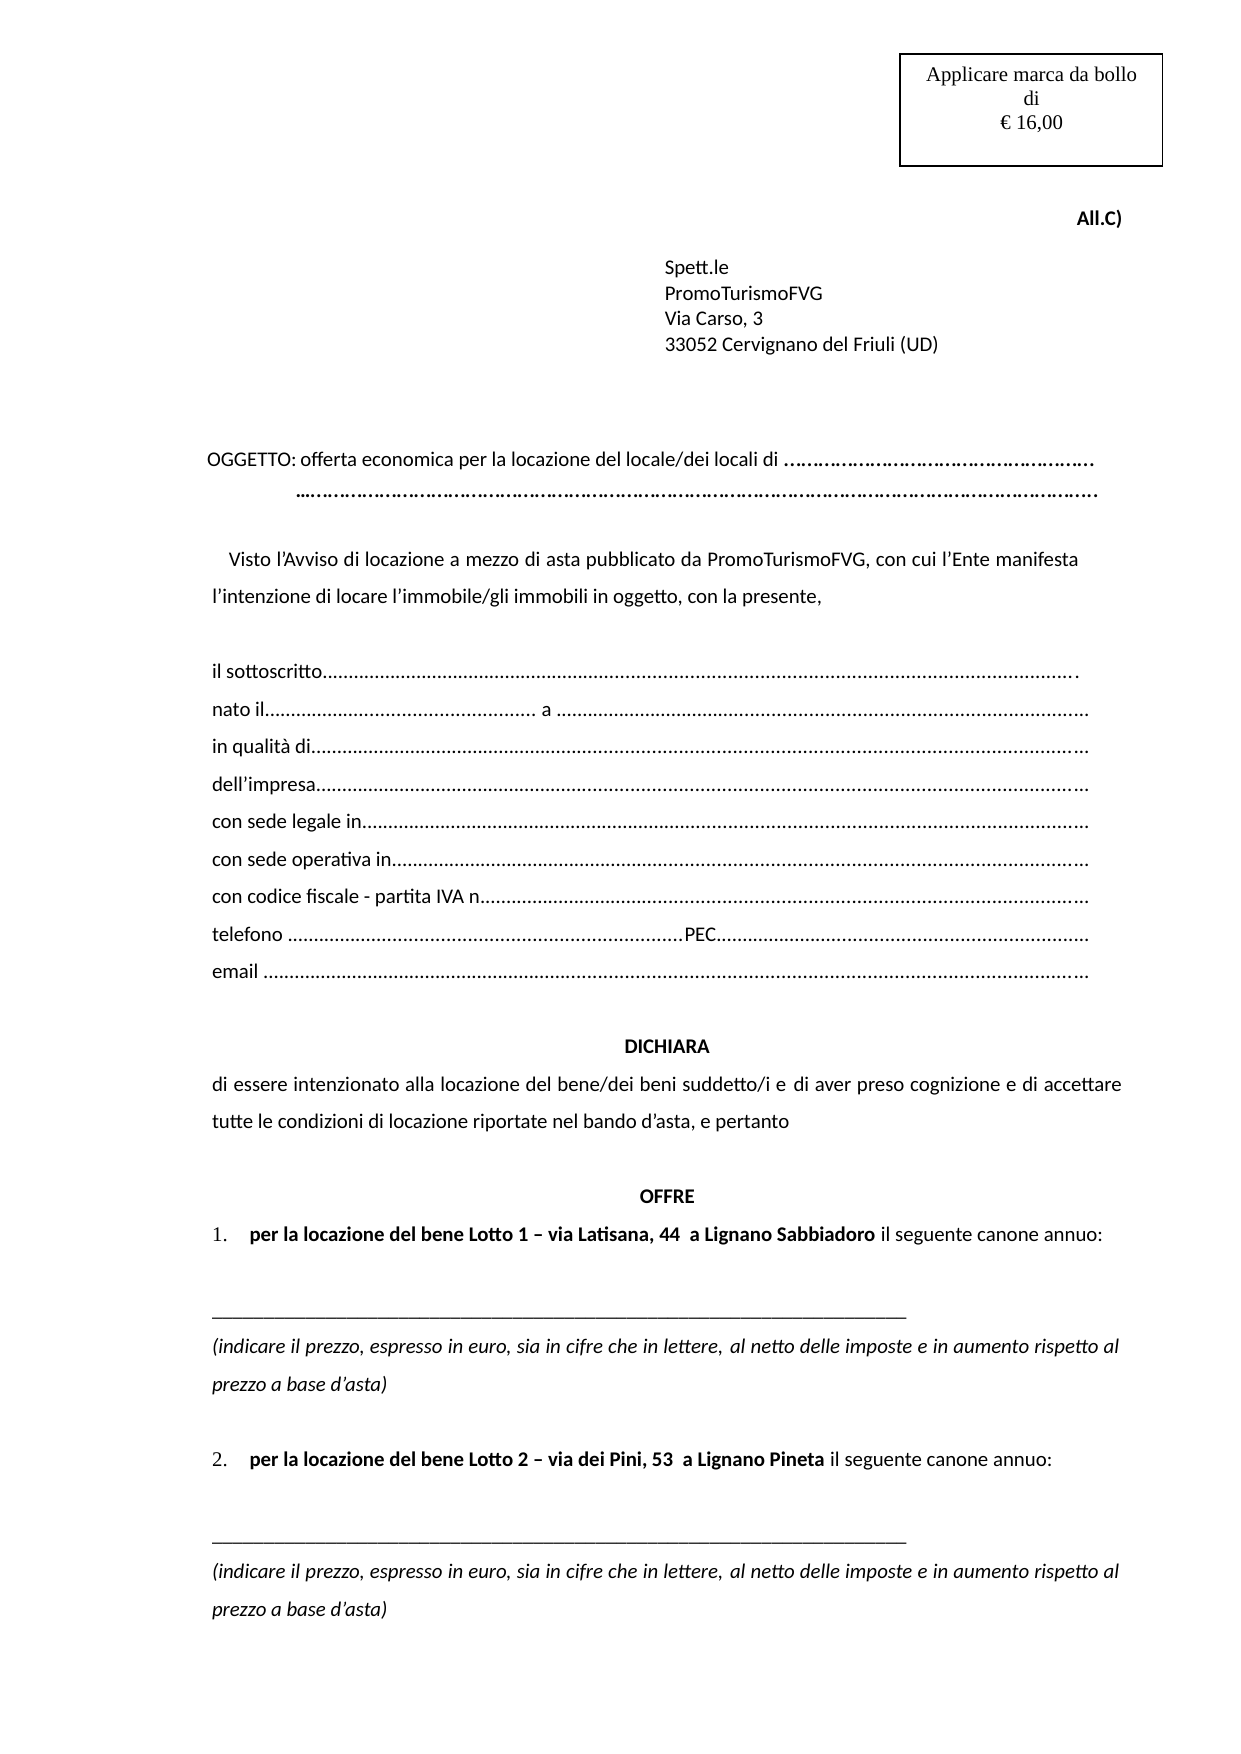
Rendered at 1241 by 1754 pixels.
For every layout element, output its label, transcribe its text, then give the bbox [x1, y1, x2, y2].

text OGGETTO: offerta economica per la locazione del locale/dei locali di ……………………………………………… [207, 442, 1122, 473]
text email … [212, 947, 1122, 984]
text All.C) [118, 205, 1122, 231]
text in qualità di … [212, 722, 1122, 759]
text di essere intenzionato alla locazione del bene/dei beni suddetto/i e di aver preso cognizione e di accettare tutte le condizioni di locazione riportate nel bando d’asta, e pertanto [212, 1059, 1122, 1134]
text con sede operativa in … [212, 834, 1122, 872]
text ___________________________________________________________________ [212, 1284, 1122, 1322]
text telefono PEC … [212, 909, 1122, 947]
text Visto l’Avviso di locazione a mezzo di asta pubblicato da PromoTurismoFVG, con cui l’Ente manifesta l’intenzione di locare l’immobile/gli immobili in oggetto, con la presente, [212, 534, 1081, 609]
text con codice fiscale - partita IVA n … [212, 872, 1122, 909]
text ___________________________________________________________________ [212, 1509, 1122, 1547]
list per la locazione del bene Lotto 2 – via dei Pini, 53 a Lignano Pineta il seguente canone annuo: [212, 1434, 1122, 1472]
list per la locazione del bene Lotto 1 – via Latisana, 44 a Lignano Sabbiadoro il seguente canone annuo: [212, 1209, 1122, 1247]
text PromoTurismoFVG [118, 280, 1122, 305]
text nato il a … [212, 684, 1122, 722]
text il sottoscritto . [212, 647, 1122, 684]
text € 16,00 [916, 110, 1147, 134]
text Applicare marca da bollo di [916, 62, 1147, 110]
text 33052 Cervignano del Friuli (UD) [118, 331, 1122, 356]
text DICHIARA [212, 1022, 1122, 1059]
text dell’impresa … [212, 759, 1122, 797]
text ………………………………………………………………………………………………………………………….. [207, 473, 1122, 503]
text Via Carso, 3 [118, 305, 1122, 331]
text Spett.le [118, 254, 1122, 280]
text (indicare il prezzo, espresso in euro, sia in cifre che in lettere, al netto delle imposte e in aumento rispetto al prezzo a base d’asta) [212, 1547, 1122, 1622]
text OFFRE [212, 1172, 1122, 1209]
text (indicare il prezzo, espresso in euro, sia in cifre che in lettere, al netto delle imposte e in aumento rispetto al prezzo a base d’asta) [212, 1322, 1122, 1397]
text con sede legale in … [212, 797, 1122, 834]
